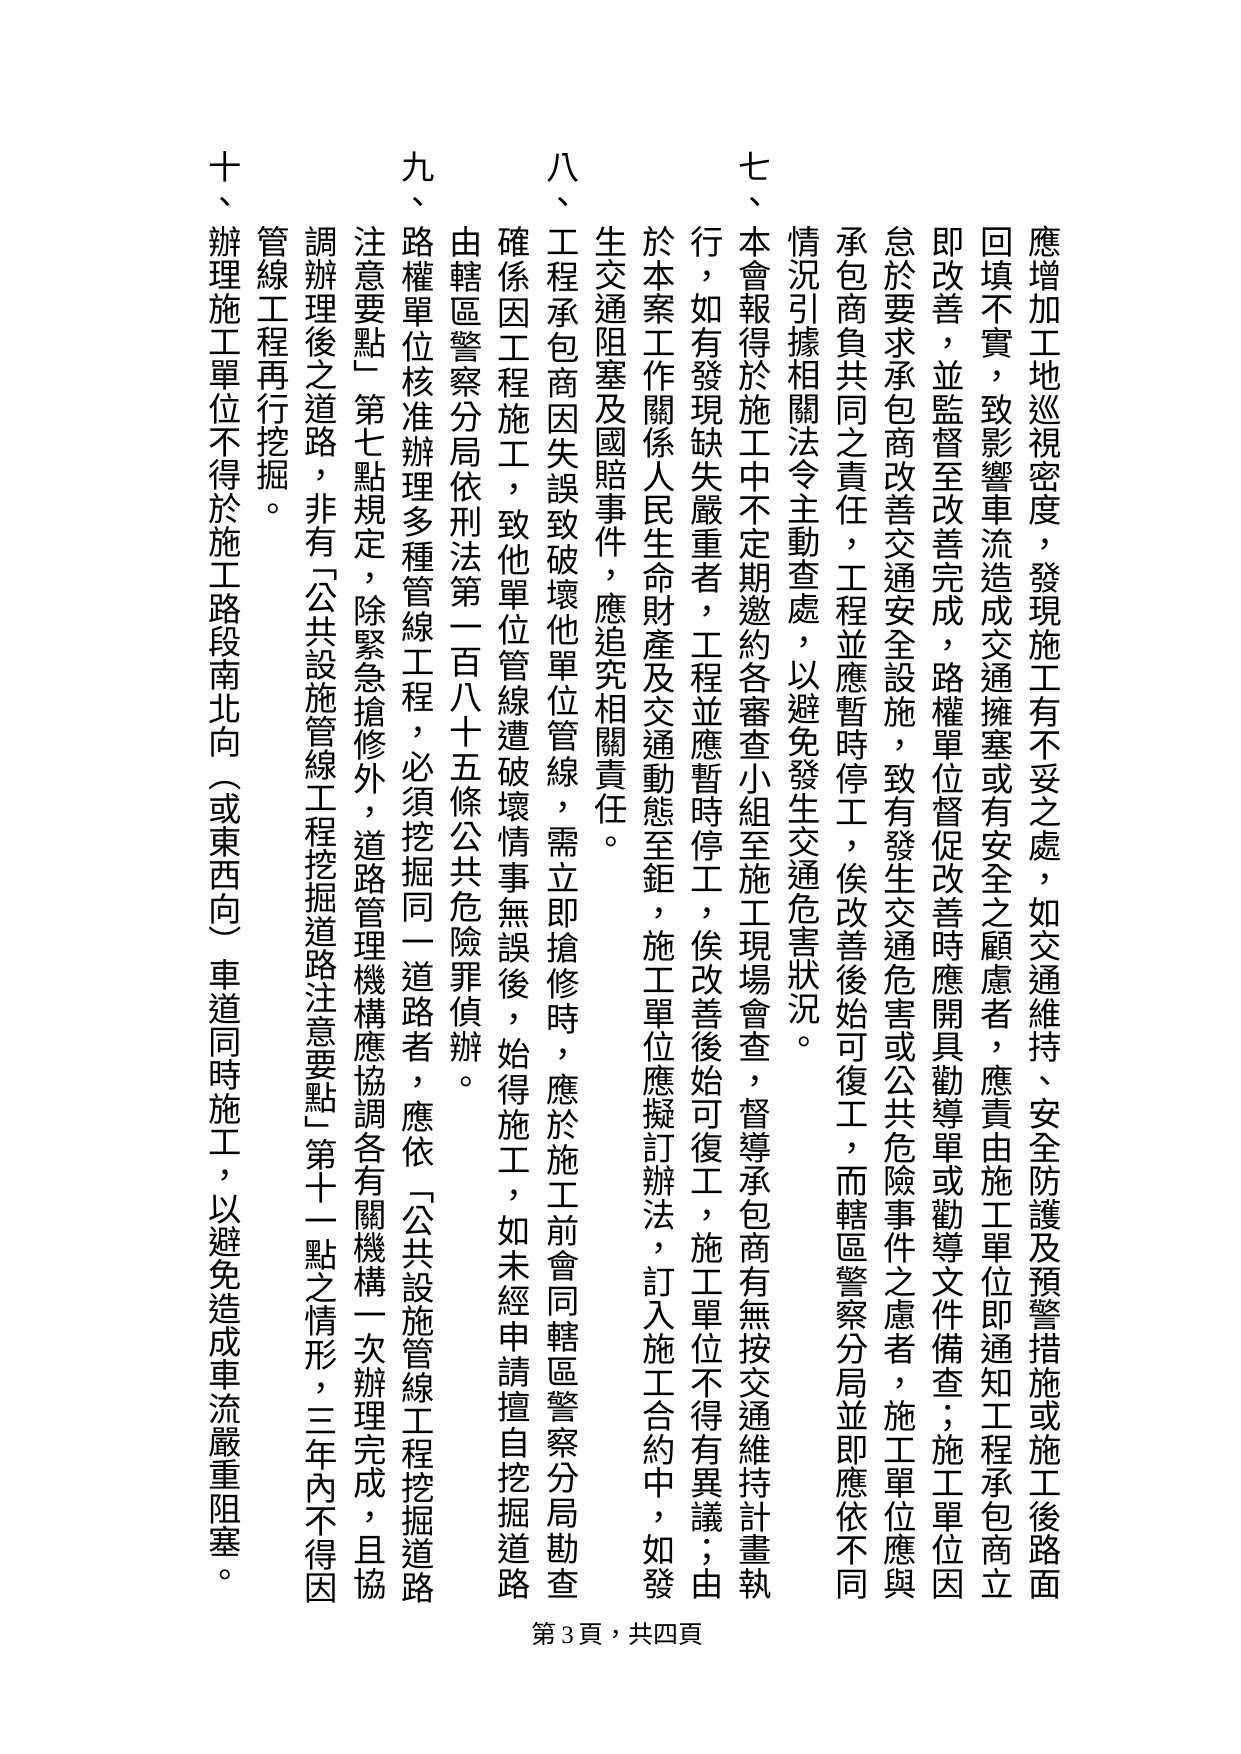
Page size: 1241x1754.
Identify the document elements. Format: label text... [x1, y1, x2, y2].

list 路權單位核准辦理多種管線工程，必須挖掘同一道路者，應依「公共設施管線工程挖掘道路注意要點」第七點規定，除緊急搶修外，道路管理機構應協調各有關機構一次辦理完成，且協調辦理後之道路，非有「公共設施管線工程挖掘道路注意要點」第十一點之情形，三年內不得因管線工程再行挖掘。 [249, 150, 442, 1604]
list 辦理施工單位不得於施工路段南北向（或東西向）車道同時施工，以避免造成車流嚴重阻塞。 [201, 150, 249, 1604]
list 施工期間有關交通維持、安全防護或施工後路面回填工事，對於施工承包商，路權單位及道安會報工務小組應善盡督促改善功能，而申請施工單位應負直接指導承包商改善責任，督導單位應增加工地巡視密度，發現施工有不妥之處，如交通維持、安全防護及預警措施或施工後路面回填不實，致影響車流造成交通擁塞或有安全之顧慮者，應責由施工單位即通知工程承包商立即改善，並監督至改善完成，路權單位督促改善時應開具勸導單或勸導文件備查；施工單位因怠於要求承包商改善交通安全設施，致有發生交通危害或公共危險事件之慮者，施工單位應與承包商負共同之責任，工程並應暫時停工，俟改善後始可復工，而轄區警察分局並即應依不同情況引據相關法令主動查處，以避免發生交通危害狀況。 [779, 150, 1069, 1604]
list 工程承包商因失誤致破壞他單位管線，需立即搶修時，應於施工前會同轄區警察分局勘查確係因工程施工，致他單位管線遭破壞情事無誤後，始得施工，如未經申請擅自挖掘道路，由轄區警察分局依刑法第一百八十五條公共危險罪偵辦。 [442, 150, 587, 1604]
list 本會報得於施工中不定期邀約各審查小組至施工現場會查，督導承包商有無按交通維持計畫執行，如有發現缺失嚴重者，工程並應暫時停工，俟改善後始可復工，施工單位不得有異議；由於本案工作關係人民生命財產及交通動態至鉅，施工單位應擬訂辦法，訂入施工合約中，如發生交通阻塞及國賠事件，應追究相關責任。 [587, 150, 779, 1604]
